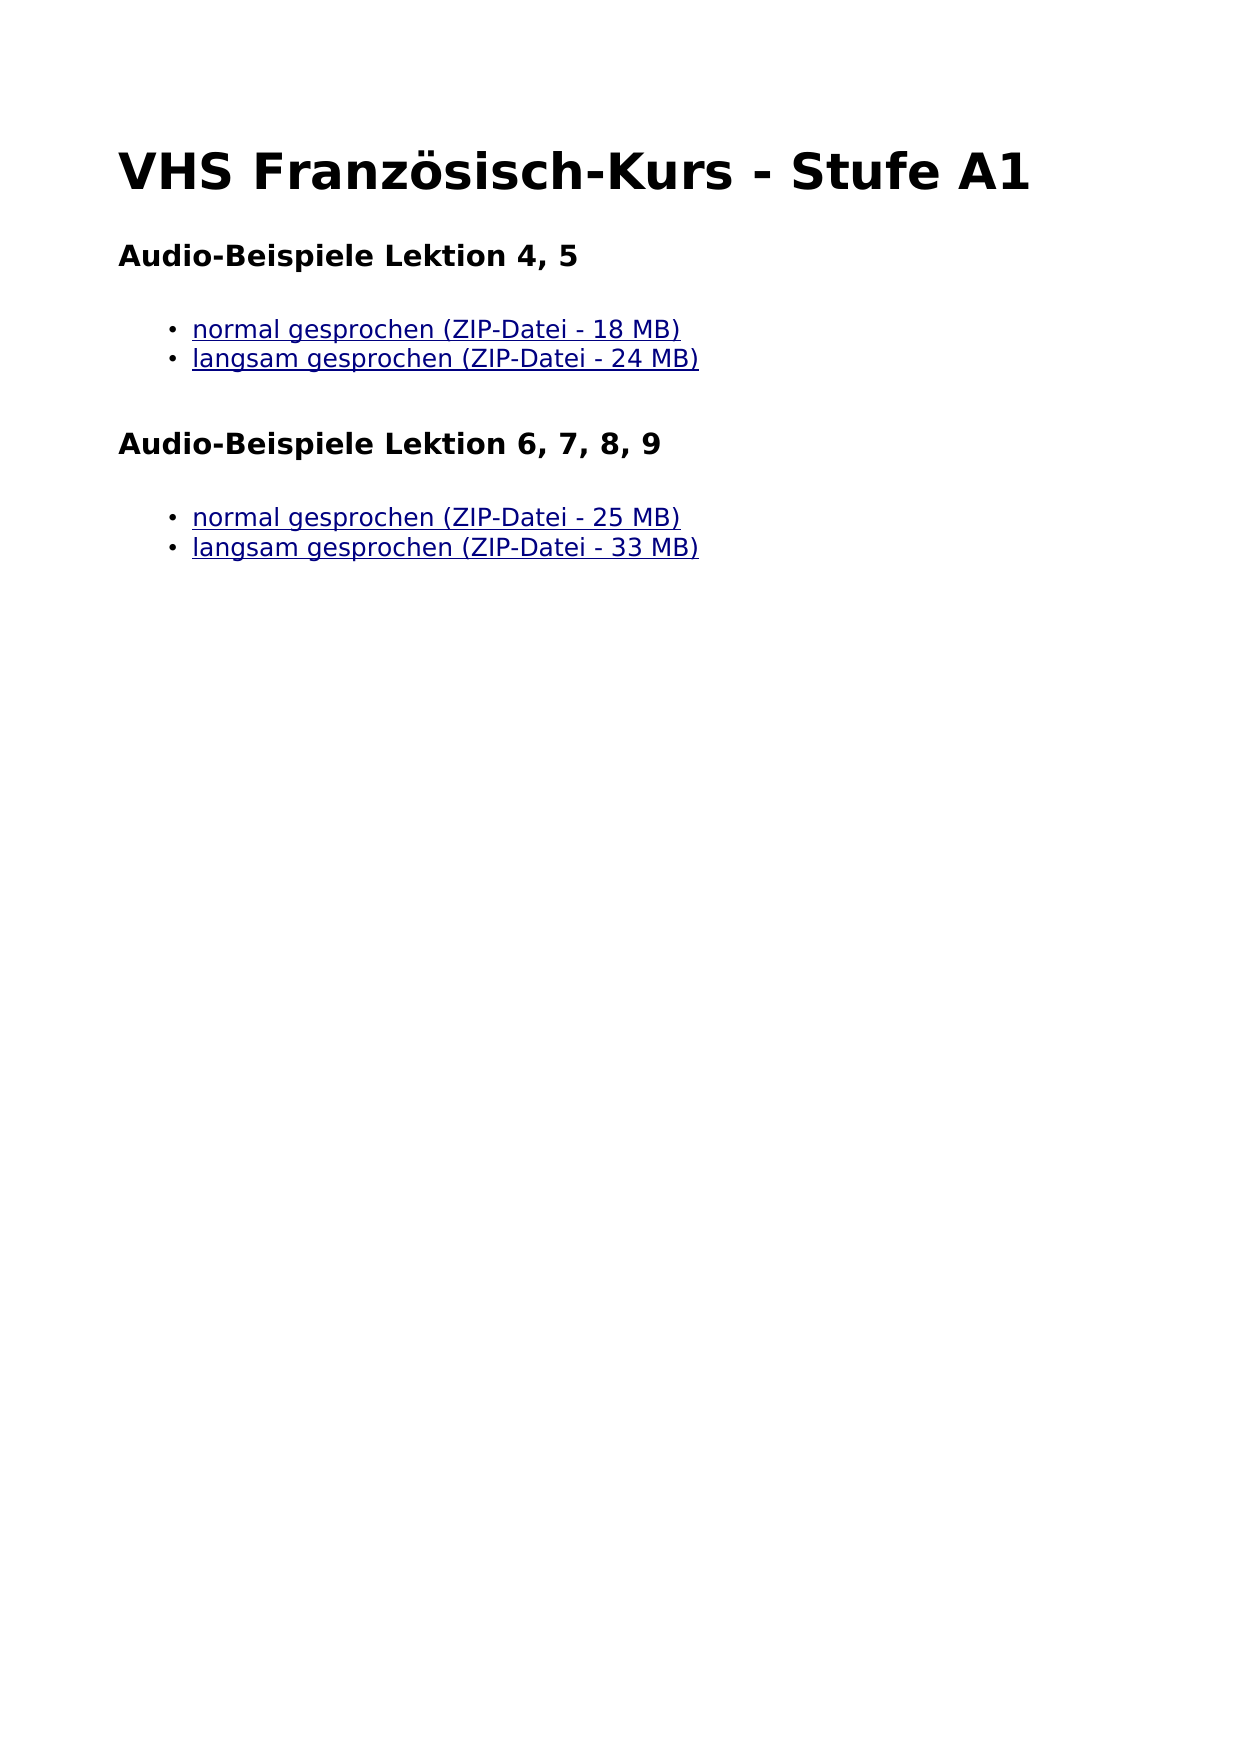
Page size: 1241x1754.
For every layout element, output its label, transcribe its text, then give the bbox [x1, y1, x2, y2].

subtitle Audio-Beispiele Lektion 4, 5 [118, 239, 1122, 273]
list langsam gesprochen (ZIP-Datei - 33 MB) [177, 533, 1122, 562]
list normal gesprochen (ZIP-Datei - 18 MB) [177, 315, 1122, 344]
subtitle Audio-Beispiele Lektion 6, 7, 8, 9 [118, 428, 1122, 462]
list langsam gesprochen (ZIP-Datei - 24 MB) [177, 344, 1122, 373]
list normal gesprochen (ZIP-Datei - 25 MB) [177, 503, 1122, 533]
subtitle VHS Französisch-Kurs - Stufe A1 [118, 143, 1122, 201]
